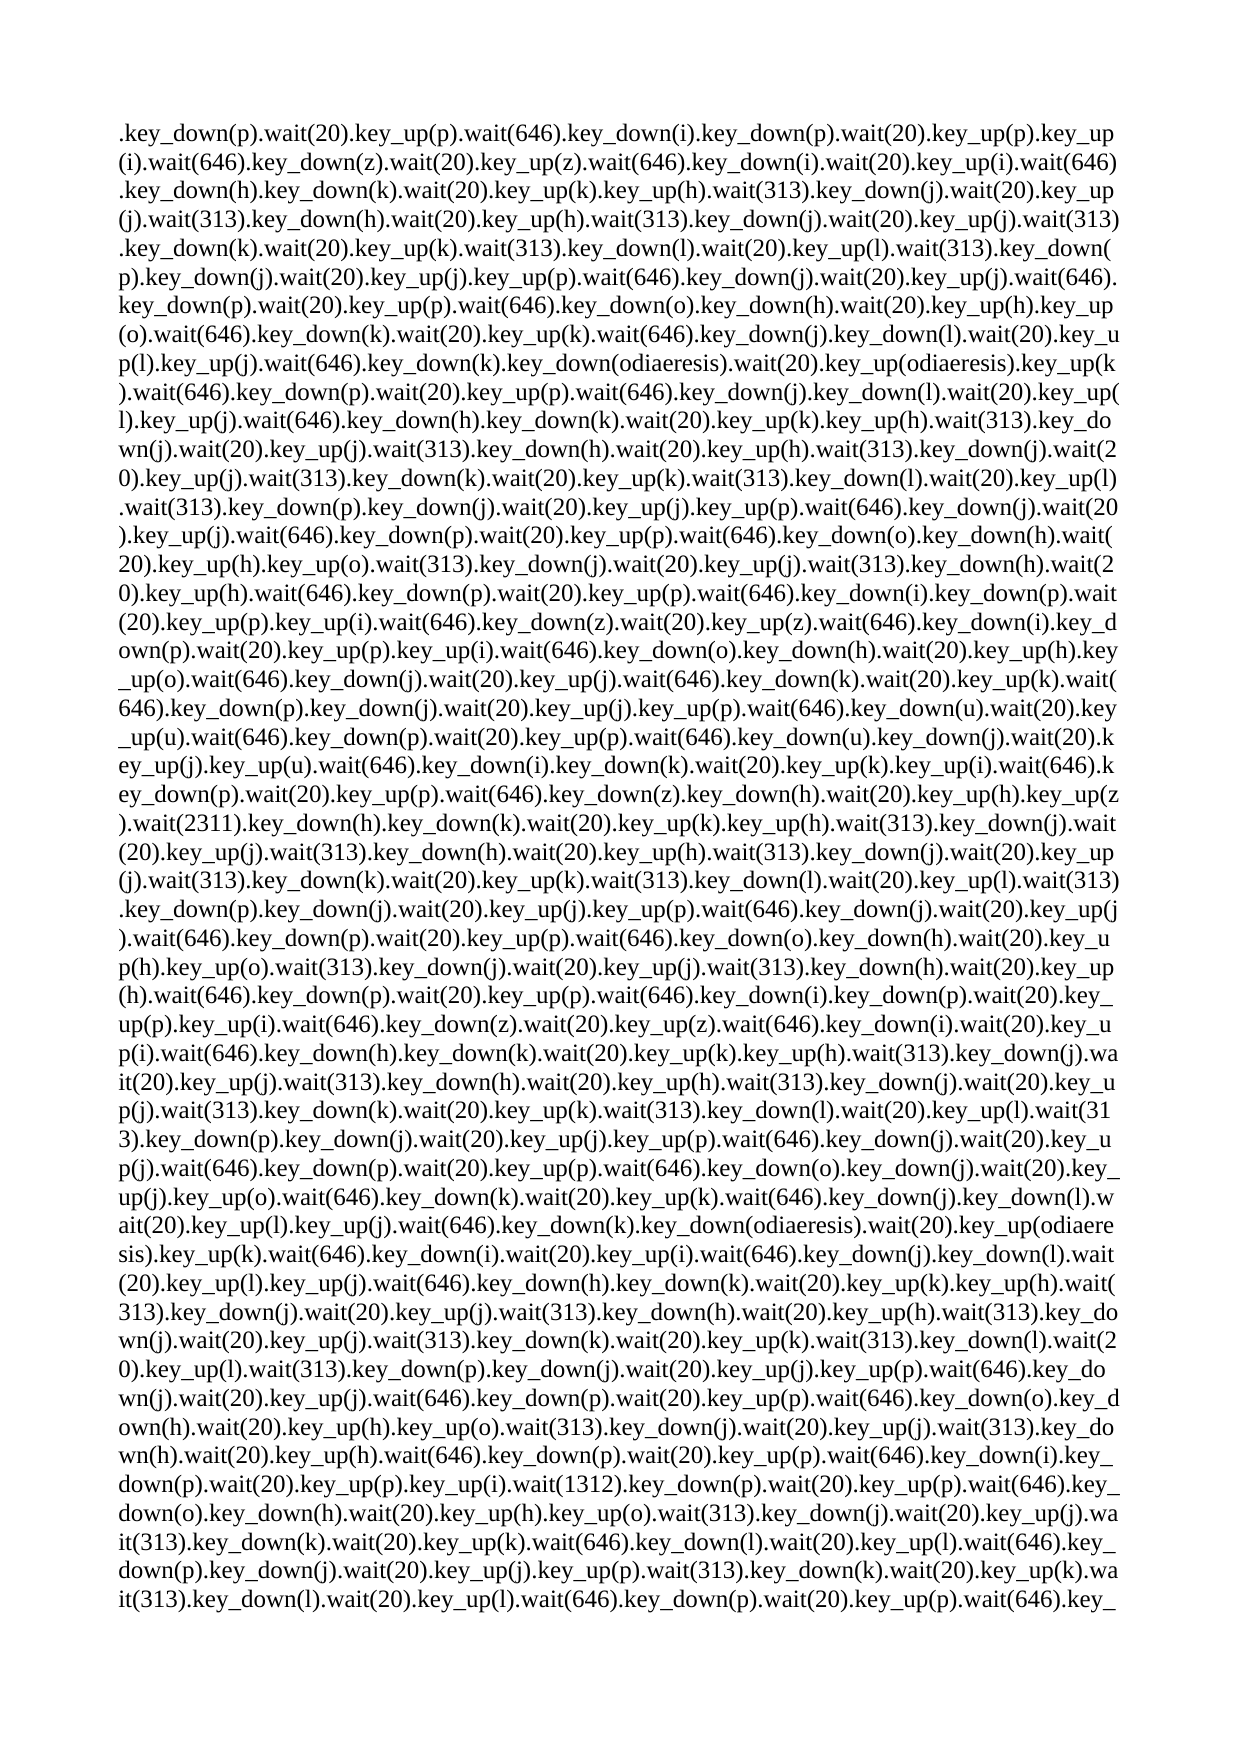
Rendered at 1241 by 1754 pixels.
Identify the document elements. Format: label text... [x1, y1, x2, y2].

text .key_down(p).wait(20).key_up(p).wait(646).key_down(i).key_down(p).wait(20).key_up(p).key_up(i).wait(646).key_down(z).wait(20).key_up(z).wait(646).key_down(i).wait(20).key_up(i).wait(646).key_down(h).key_down(k).wait(20).key_up(k).key_up(h).wait(313).key_down(j).wait(20).key_up(j).wait(313).key_down(h).wait(20).key_up(h).wait(313).key_down(j).wait(20).key_up(j).wait(313).key_down(k).wait(20).key_up(k).wait(313).key_down(l).wait(20).key_up(l).wait(313).key_down(p).key_down(j).wait(20).key_up(j).key_up(p).wait(646).key_down(j).wait(20).key_up(j).wait(646).key_down(p).wait(20).key_up(p).wait(646).key_down(o).key_down(h).wait(20).key_up(h).key_up(o).wait(646).key_down(k).wait(20).key_up(k).wait(646).key_down(j).key_down(l).wait(20).key_up(l).key_up(j).wait(646).key_down(k).key_down(odiaeresis).wait(20).key_up(odiaeresis).key_up(k).wait(646).key_down(p).wait(20).key_up(p).wait(646).key_down(j).key_down(l).wait(20).key_up(l).key_up(j).wait(646).key_down(h).key_down(k).wait(20).key_up(k).key_up(h).wait(313).key_down(j).wait(20).key_up(j).wait(313).key_down(h).wait(20).key_up(h).wait(313).key_down(j).wait(20).key_up(j).wait(313).key_down(k).wait(20).key_up(k).wait(313).key_down(l).wait(20).key_up(l).wait(313).key_down(p).key_down(j).wait(20).key_up(j).key_up(p).wait(646).key_down(j).wait(20).key_up(j).wait(646).key_down(p).wait(20).key_up(p).wait(646).key_down(o).key_down(h).wait(20).key_up(h).key_up(o).wait(313).key_down(j).wait(20).key_up(j).wait(313).key_down(h).wait(20).key_up(h).wait(646).key_down(p).wait(20).key_up(p).wait(646).key_down(i).key_down(p).wait(20).key_up(p).key_up(i).wait(646).key_down(z).wait(20).key_up(z).wait(646).key_down(i).key_down(p).wait(20).key_up(p).key_up(i).wait(646).key_down(o).key_down(h).wait(20).key_up(h).key_up(o).wait(646).key_down(j).wait(20).key_up(j).wait(646).key_down(k).wait(20).key_up(k).wait(646).key_down(p).key_down(j).wait(20).key_up(j).key_up(p).wait(646).key_down(u).wait(20).key_up(u).wait(646).key_down(p).wait(20).key_up(p).wait(646).key_down(u).key_down(j).wait(20).key_up(j).key_up(u).wait(646).key_down(i).key_down(k).wait(20).key_up(k).key_up(i).wait(646).key_down(p).wait(20).key_up(p).wait(646).key_down(z).key_down(h).wait(20).key_up(h).key_up(z).wait(2311).key_down(h).key_down(k).wait(20).key_up(k).key_up(h).wait(313).key_down(j).wait(20).key_up(j).wait(313).key_down(h).wait(20).key_up(h).wait(313).key_down(j).wait(20).key_up(j).wait(313).key_down(k).wait(20).key_up(k).wait(313).key_down(l).wait(20).key_up(l).wait(313).key_down(p).key_down(j).wait(20).key_up(j).key_up(p).wait(646).key_down(j).wait(20).key_up(j).wait(646).key_down(p).wait(20).key_up(p).wait(646).key_down(o).key_down(h).wait(20).key_up(h).key_up(o).wait(313).key_down(j).wait(20).key_up(j).wait(313).key_down(h).wait(20).key_up(h).wait(646).key_down(p).wait(20).key_up(p).wait(646).key_down(i).key_down(p).wait(20).key_up(p).key_up(i).wait(646).key_down(z).wait(20).key_up(z).wait(646).key_down(i).wait(20).key_up(i).wait(646).key_down(h).key_down(k).wait(20).key_up(k).key_up(h).wait(313).key_down(j).wait(20).key_up(j).wait(313).key_down(h).wait(20).key_up(h).wait(313).key_down(j).wait(20).key_up(j).wait(313).key_down(k).wait(20).key_up(k).wait(313).key_down(l).wait(20).key_up(l).wait(313).key_down(p).key_down(j).wait(20).key_up(j).key_up(p).wait(646).key_down(j).wait(20).key_up(j).wait(646).key_down(p).wait(20).key_up(p).wait(646).key_down(o).key_down(j).wait(20).key_up(j).key_up(o).wait(646).key_down(k).wait(20).key_up(k).wait(646).key_down(j).key_down(l).wait(20).key_up(l).key_up(j).wait(646).key_down(k).key_down(odiaeresis).wait(20).key_up(odiaeresis).key_up(k).wait(646).key_down(i).wait(20).key_up(i).wait(646).key_down(j).key_down(l).wait(20).key_up(l).key_up(j).wait(646).key_down(h).key_down(k).wait(20).key_up(k).key_up(h).wait(313).key_down(j).wait(20).key_up(j).wait(313).key_down(h).wait(20).key_up(h).wait(313).key_down(j).wait(20).key_up(j).wait(313).key_down(k).wait(20).key_up(k).wait(313).key_down(l).wait(20).key_up(l).wait(313).key_down(p).key_down(j).wait(20).key_up(j).key_up(p).wait(646).key_down(j).wait(20).key_up(j).wait(646).key_down(p).wait(20).key_up(p).wait(646).key_down(o).key_down(h).wait(20).key_up(h).key_up(o).wait(313).key_down(j).wait(20).key_up(j).wait(313).key_down(h).wait(20).key_up(h).wait(646).key_down(p).wait(20).key_up(p).wait(646).key_down(i).key_down(p).wait(20).key_up(p).key_up(i).wait(1312).key_down(p).wait(20).key_up(p).wait(646).key_down(o).key_down(h).wait(20).key_up(h).key_up(o).wait(313).key_down(j).wait(20).key_up(j).wait(313).key_down(k).wait(20).key_up(k).wait(646).key_down(l).wait(20).key_up(l).wait(646).key_down(p).key_down(j).wait(20).key_up(j).key_up(p).wait(313).key_down(k).wait(20).key_up(k).wait(313).key_down(l).wait(20).key_up(l).wait(646).key_down(p).wait(20).key_up(p).wait(646).key_ [118, 118, 1122, 1613]
